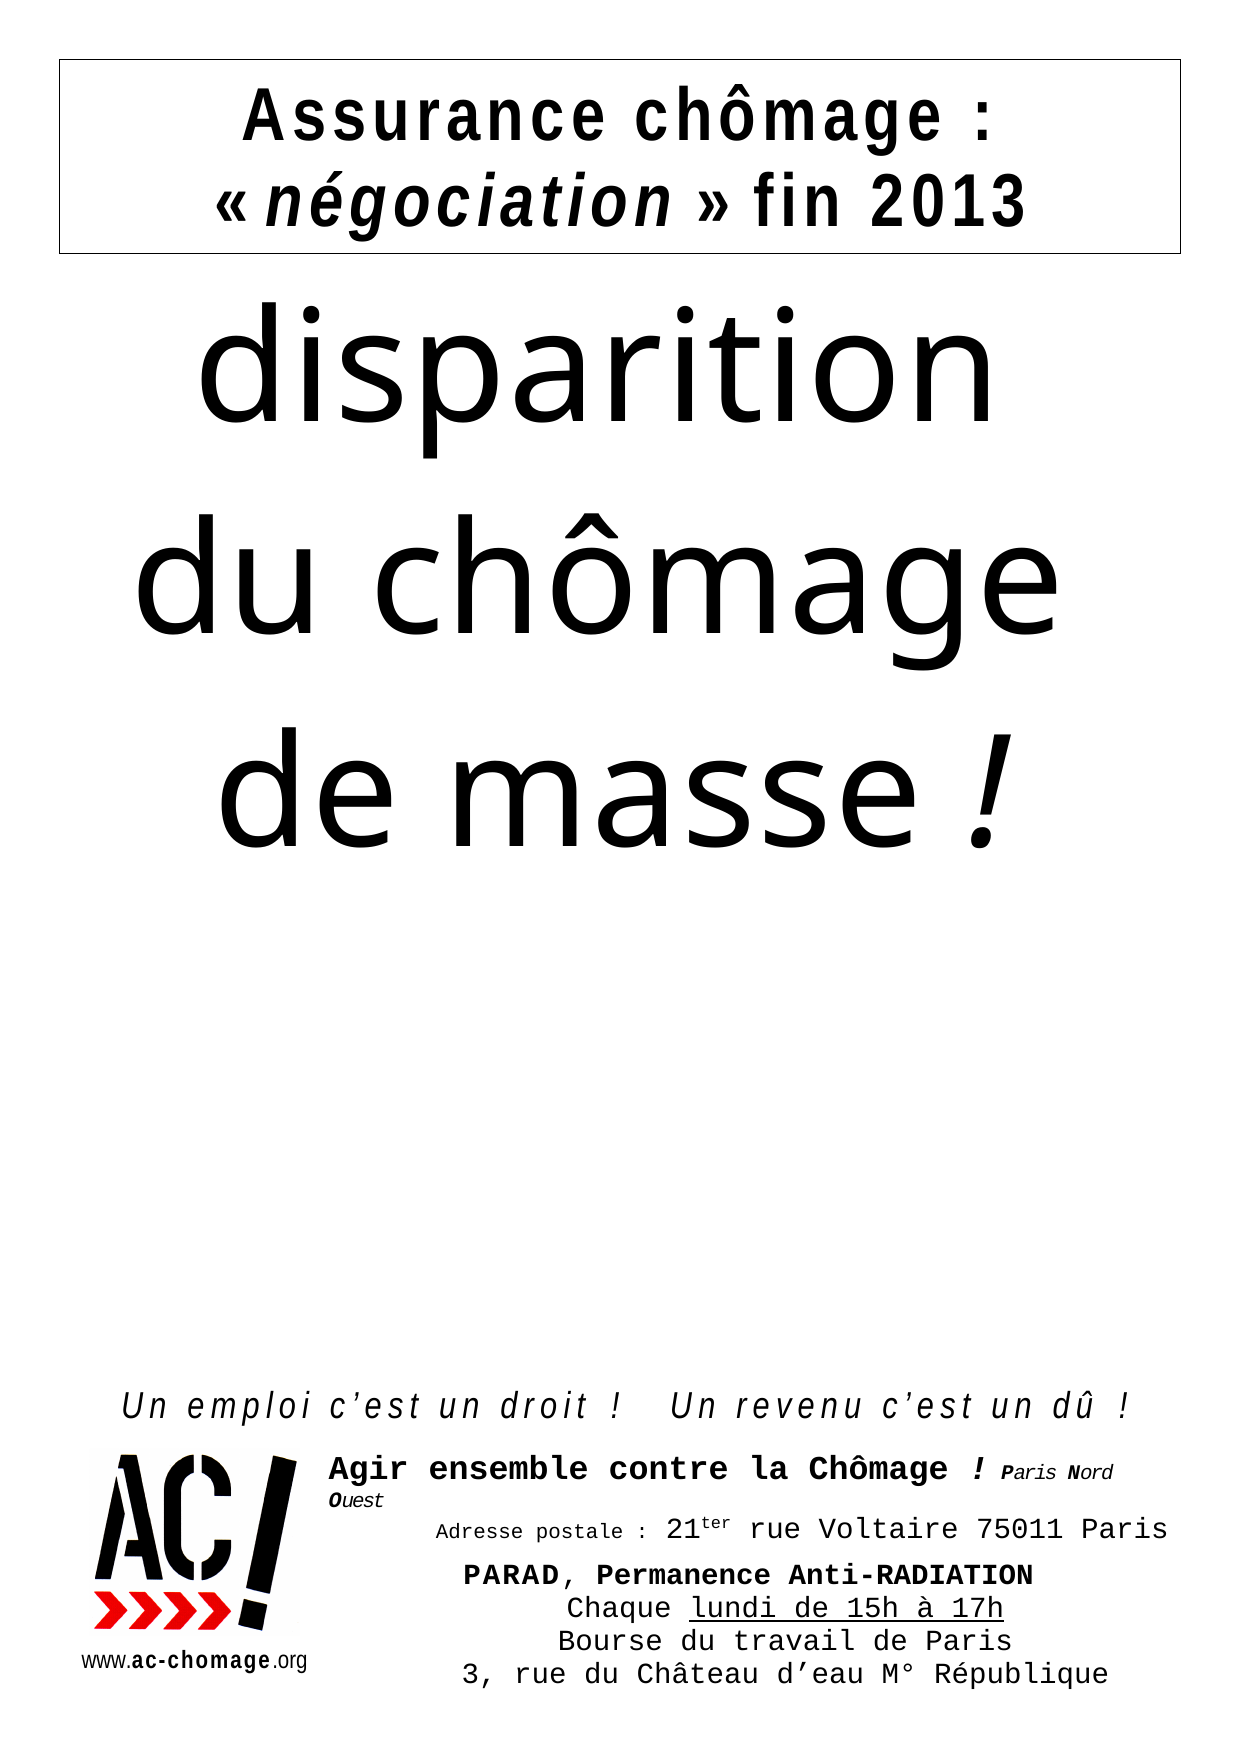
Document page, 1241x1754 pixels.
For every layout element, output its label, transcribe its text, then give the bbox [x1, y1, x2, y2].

text disparition du chômage de masse ! [59, 254, 1181, 892]
picture [89, 1448, 300, 1636]
